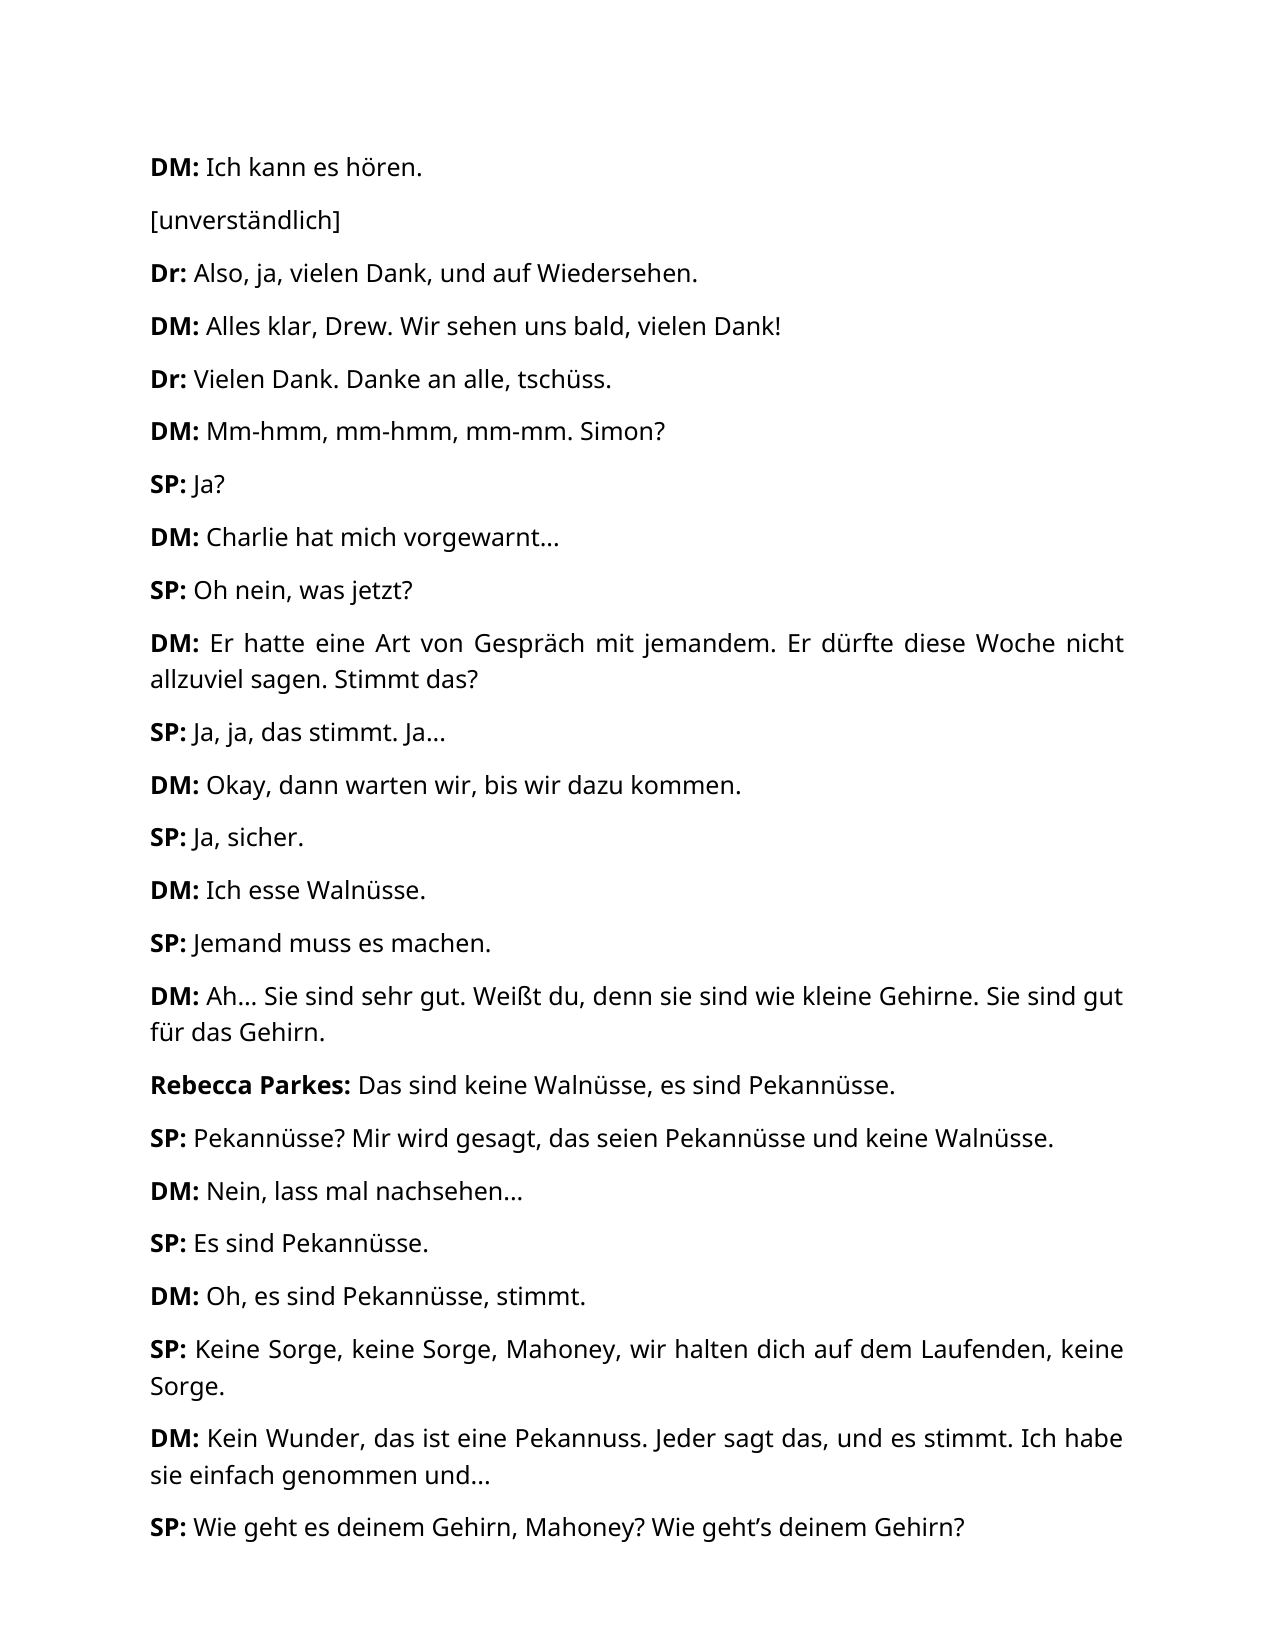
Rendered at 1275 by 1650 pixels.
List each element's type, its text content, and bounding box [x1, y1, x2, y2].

text DM: Oh, es sind Pekannüsse, stimmt. [150, 1279, 1125, 1313]
text SP: Wie geht es deinem Gehirn, Mahoney? Wie geht’s deinem Gehirn? [150, 1510, 1125, 1544]
text SP: Jemand muss es machen. [150, 926, 1125, 960]
text [unverständlich] [150, 203, 1125, 237]
text DM: Nein, lass mal nachsehen... [150, 1173, 1125, 1207]
text SP: Keine Sorge, keine Sorge, Mahoney, wir halten dich auf dem Laufenden, keine Sorge. [150, 1332, 1125, 1402]
text DM: Er hatte eine Art von Gespräch mit jemandem. Er dürfte diese Woche nicht allzuviel sagen. Stimmt das? [150, 625, 1125, 696]
text DM: Okay, dann warten wir, bis wir dazu kommen. [150, 767, 1125, 801]
text DM: Ich esse Walnüsse. [150, 873, 1125, 907]
text DM: Ah… Sie sind sehr gut. Weißt du, denn sie sind wie kleine Gehirne. Sie sind gut für das Gehirn. [150, 978, 1125, 1049]
text DM: Kein Wunder, das ist eine Pekannuss. Jeder sagt das, und es stimmt. Ich habe sie einfach genommen und... [150, 1421, 1125, 1491]
text SP: Ja? [150, 467, 1125, 501]
text DM: Charlie hat mich vorgewarnt... [150, 520, 1125, 554]
text SP: Oh nein, was jetzt? [150, 572, 1125, 607]
text DM: Alles klar, Drew. Wir sehen uns bald, vielen Dank! [150, 308, 1125, 342]
text Dr: Vielen Dank. Danke an alle, tschüss. [150, 361, 1125, 395]
text Rebecca Parkes: Das sind keine Walnüsse, es sind Pekannüsse. [150, 1068, 1125, 1102]
text DM: Mm-hmm, mm-hmm, mm-mm. Simon? [150, 414, 1125, 448]
text SP: Ja, sicher. [150, 820, 1125, 854]
text SP: Ja, ja, das stimmt. Ja... [150, 714, 1125, 748]
text Dr: Also, ja, vielen Dank, und auf Wiedersehen. [150, 256, 1125, 290]
text SP: Es sind Pekannüsse. [150, 1226, 1125, 1260]
text DM: Ich kann es hören. [150, 150, 1125, 184]
text SP: Pekannüsse? Mir wird gesagt, das seien Pekannüsse und keine Walnüsse. [150, 1121, 1125, 1154]
